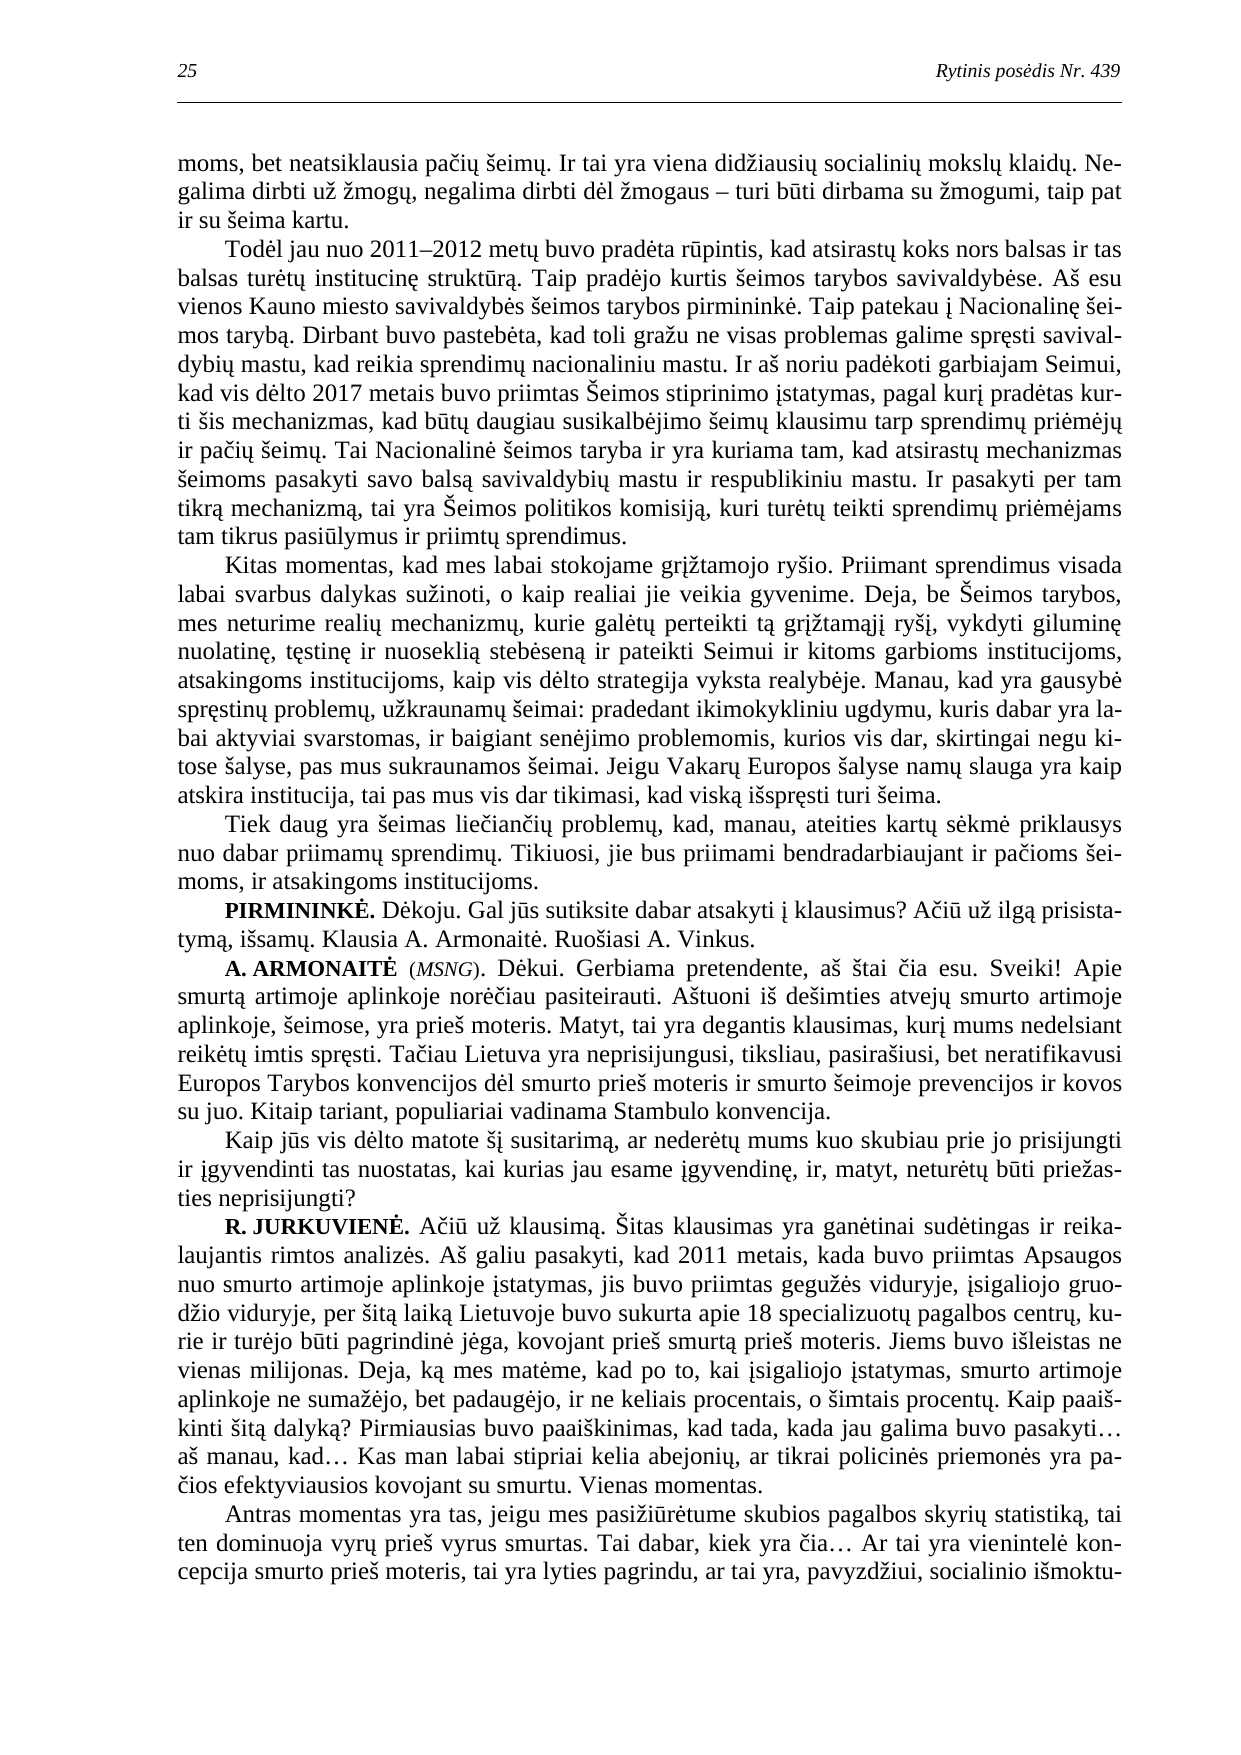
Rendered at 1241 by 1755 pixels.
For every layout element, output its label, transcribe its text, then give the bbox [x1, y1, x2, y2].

text Kaip jūs vis dėl­to ma­to­te šį su­si­ta­ri­mą, ar ne­de­rė­tų mums kuo sku­biau prie jo pri­si­jung­ti ir įgy­ven­din­ti tas nuo­sta­tas, kai ku­rias jau esa­me įgy­ven­di­nę, ir, ma­tyt, ne­tu­rė­tų bū­ti prie­žas­ties ne­pri­si­jung­ti? [177, 1125, 1122, 1211]
text PIRMININKĖ. Dė­ko­ju. Gal jūs su­tik­si­te da­bar at­sa­ky­ti į klau­si­mus? Ačiū už il­gą pri­sis­ta­ty­mą, iš­sa­mų. Klau­sia A. Ar­mo­nai­tė. Ruo­šia­si A. Vin­kus. [177, 895, 1122, 953]
text R. JURKUVIENĖ. Ačiū už klau­si­mą. Ši­tas klau­si­mas yra ganėtinai su­dė­tin­gas ir rei­ka­lau­jan­tis rim­tos ana­li­zės. Aš ga­liu pa­sa­ky­ti, kad 2011 me­tais, ka­da bu­vo pri­im­tas Ap­sau­gos nuo smur­to ar­ti­mo­je ap­lin­ko­je įsta­ty­mas, jis bu­vo pri­im­tas ge­gu­žės vi­du­ry­je, įsi­ga­lio­jo gruo­džio vi­du­ry­je, per ši­tą lai­ką Lie­tu­vo­je bu­vo su­kur­ta apie 18 spe­cia­li­zuo­tų pa­gal­bos cen­trų, ku­rie ir tu­rė­jo bū­ti pa­grin­di­nė jė­ga, ko­vo­jant prieš smur­tą prieš mo­te­ris. Jiems bu­vo iš­leis­tas ne vie­nas mi­li­jo­nas. De­ja, ką mes ma­tė­me, kad po to, kai įsi­ga­lio­jo įsta­ty­mas, smur­to ar­ti­mo­je ap­lin­ko­je ne ­su­ma­žė­jo, bet pa­dau­gė­jo, ir ne ke­liais pro­cen­tais, o šim­tais pro­cen­tų. Kaip pa­aiš­kin­ti ši­tą da­ly­ką? Pir­miau­sias bu­vo pa­aiš­ki­ni­mas, kad ta­da, ka­da jau ga­li­ma bu­vo pa­sa­ky­ti… aš ma­nau, kad… Kas man la­bai stip­riai ke­lia abe­jo­nių, ar tik­rai po­li­ci­nės prie­mo­nės yra pa­čios efek­ty­viau­sios ko­vo­jant su smur­tu. Vie­nas mo­men­tas. [177, 1211, 1122, 1499]
text Tiek daug yra šei­mas lie­čian­čių pro­ble­mų, kad, ma­nau, at­ei­ties kar­tų sėk­mė pri­klau­sys nuo da­bar pri­ima­mų spren­di­mų. Ti­kiuo­si, jie bus pri­ima­mi ben­dra­dar­biau­jant ir pa­čioms šei­moms, ir at­sa­kin­goms ins­ti­tu­ci­joms. [177, 809, 1122, 895]
text A. ARMONAITĖ (MSNG). Dė­kui. Ger­bia­ma pre­ten­den­te, aš štai čia esu. Svei­ki! Apie smur­tą ar­ti­mo­je ap­lin­ko­je no­rė­čiau pa­si­tei­rau­ti. Aš­tuo­ni iš de­šim­ties at­ve­jų smur­to ar­ti­mo­je ap­lin­ko­je, šei­mo­se, yra prieš mo­te­ris. Ma­tyt, tai yra de­gan­tis klau­si­mas, ku­rį mums ne­del­siant rei­kė­tų im­tis spręs­ti. Ta­čiau Lie­tu­va yra ne­pri­si­jun­gu­si, tiks­liau, pa­si­ra­šiu­si, bet ne­ra­ti­fi­ka­vu­si Eu­ro­pos Ta­ry­bos kon­ven­ci­jos dėl smur­to prieš mo­te­ris ir smur­to šei­mo­je pre­ven­ci­jos ir ko­vos su juo. Ki­taip ta­riant, po­pu­lia­riai va­di­na­ma Stam­bu­lo kon­ven­ci­ja. [177, 953, 1122, 1125]
text Ant­ras mo­men­tas yra tas, jei­gu mes pa­si­žiū­rė­tu­me sku­bios pa­gal­bos sky­rių sta­tis­ti­ką, tai ten do­mi­nuo­ja vy­rų prieš vy­rus smur­tas. Tai da­bar, kiek yra čia… Ar tai yra vie­nin­te­lė kon­cep­ci­ja smur­to prieš mo­te­ris, tai yra ly­ties pa­grin­du, ar tai yra, pa­vyz­džiui, so­cia­li­nio iš­mok­tu­ [177, 1499, 1122, 1585]
text Ki­tas mo­men­tas, kad mes la­bai sto­ko­ja­me grįž­ta­mo­jo ry­šio. Pri­imant spren­di­mus vi­sa­da la­bai svar­bus da­ly­kas su­ži­no­ti, o kaip re­a­liai jie vei­kia gy­ve­ni­me. De­ja, be Šei­mos ta­ry­bos, mes ne­tu­ri­me re­a­lių me­cha­niz­mų, ku­rie ga­lė­tų per­teik­ti tą grįž­ta­mą­jį ry­šį, vyk­dy­ti gi­lu­mi­nę nuo­la­ti­nę, tęs­ti­nę ir nuo­sek­lią ste­bė­se­ną ir pa­teik­ti Sei­mui ir ki­toms gar­bioms ins­ti­tu­ci­joms, at­sa­kin­goms ins­ti­tu­ci­joms, kaip vis dėl­to stra­te­gi­ja vyks­ta re­a­ly­bė­je. Ma­nau, kad yra gau­sy­bė spręs­ti­nų pro­ble­mų, už­krau­na­mų šei­mai: pra­de­dant iki­mo­kyk­li­niu ug­dy­mu, ku­ris da­bar yra la­bai ak­ty­viai svars­to­mas, ir bai­giant se­nė­ji­mo pro­ble­mo­mis, ku­rios vis dar, skir­tin­gai ne­gu ki­to­se ša­ly­se, pas mus su­krau­na­mos šei­mai. Jei­gu Va­ka­rų Eu­ro­pos ša­ly­se na­mų slau­ga yra kaip at­ski­ra ins­ti­tu­ci­ja, tai pas mus vis dar ti­ki­ma­si, kad vis­ką iš­spręs­ti tu­ri šei­ma. [177, 550, 1122, 809]
text moms, bet neat­si­klau­sia pa­čių šei­mų. Ir tai yra vie­na di­džiau­sių so­cia­li­nių moks­lų klai­dų. Ne­ga­li­ma dirb­ti už žmo­gų, ne­ga­li­ma dirb­ti dėl žmo­gaus – tu­ri bū­ti dir­ba­ma su žmo­gu­mi, taip pat ir su šei­ma kar­tu. [177, 148, 1122, 234]
text To­dėl jau nuo 2011–2012 me­tų bu­vo pra­dė­ta rū­pin­tis, kad at­si­ras­tų koks nors bal­sas ir tas bal­sas tu­rė­tų ins­ti­tu­ci­nę struk­tū­rą. Taip pra­dė­jo kur­tis šei­mos ta­ry­bos sa­vi­val­dy­bė­se. Aš esu vie­nos Kau­no mies­to sa­vi­val­dy­bės šei­mos ta­ry­bos pir­mi­nin­kė. Taip pa­te­kau į Na­cio­na­li­nę šei­mos ta­ry­bą. Dir­bant bu­vo pa­ste­bė­ta, kad to­li gra­žu ne vi­sas pro­ble­mas ga­li­me spręs­ti sa­vi­val­dy­bių mas­tu, kad rei­kia spren­di­mų na­cio­na­li­niu mas­tu. Ir aš no­riu pa­dė­ko­ti gar­bia­jam Sei­mui, kad vis dėl­to 2017 me­tais bu­vo pri­im­tas Šei­mos stip­ri­ni­mo įsta­ty­mas, pa­gal ku­rį pra­dė­tas kur­ti šis me­cha­niz­mas, kad bū­tų dau­giau su­si­kal­bė­ji­mo šei­mų klau­si­mu tarp spren­di­mų pri­ėmė­jų ir pa­čių šei­mų. Tai Na­cio­na­li­nė šei­mos ta­ry­ba ir yra ku­ria­ma tam, kad at­si­ras­tų me­cha­niz­mas šei­moms pa­sa­ky­ti sa­vo bal­są sa­vi­val­dy­bių mas­tu ir res­pub­li­ki­niu mas­tu. Ir pa­sa­ky­ti per tam tik­rą me­cha­niz­mą, tai yra Šei­mos po­li­ti­kos ko­mi­si­ją, ku­ri tu­rė­tų teik­ti spren­di­mų pri­ėmė­jams tam tik­rus pa­siū­ly­mus ir pri­im­tų spren­di­mus. [177, 234, 1122, 550]
